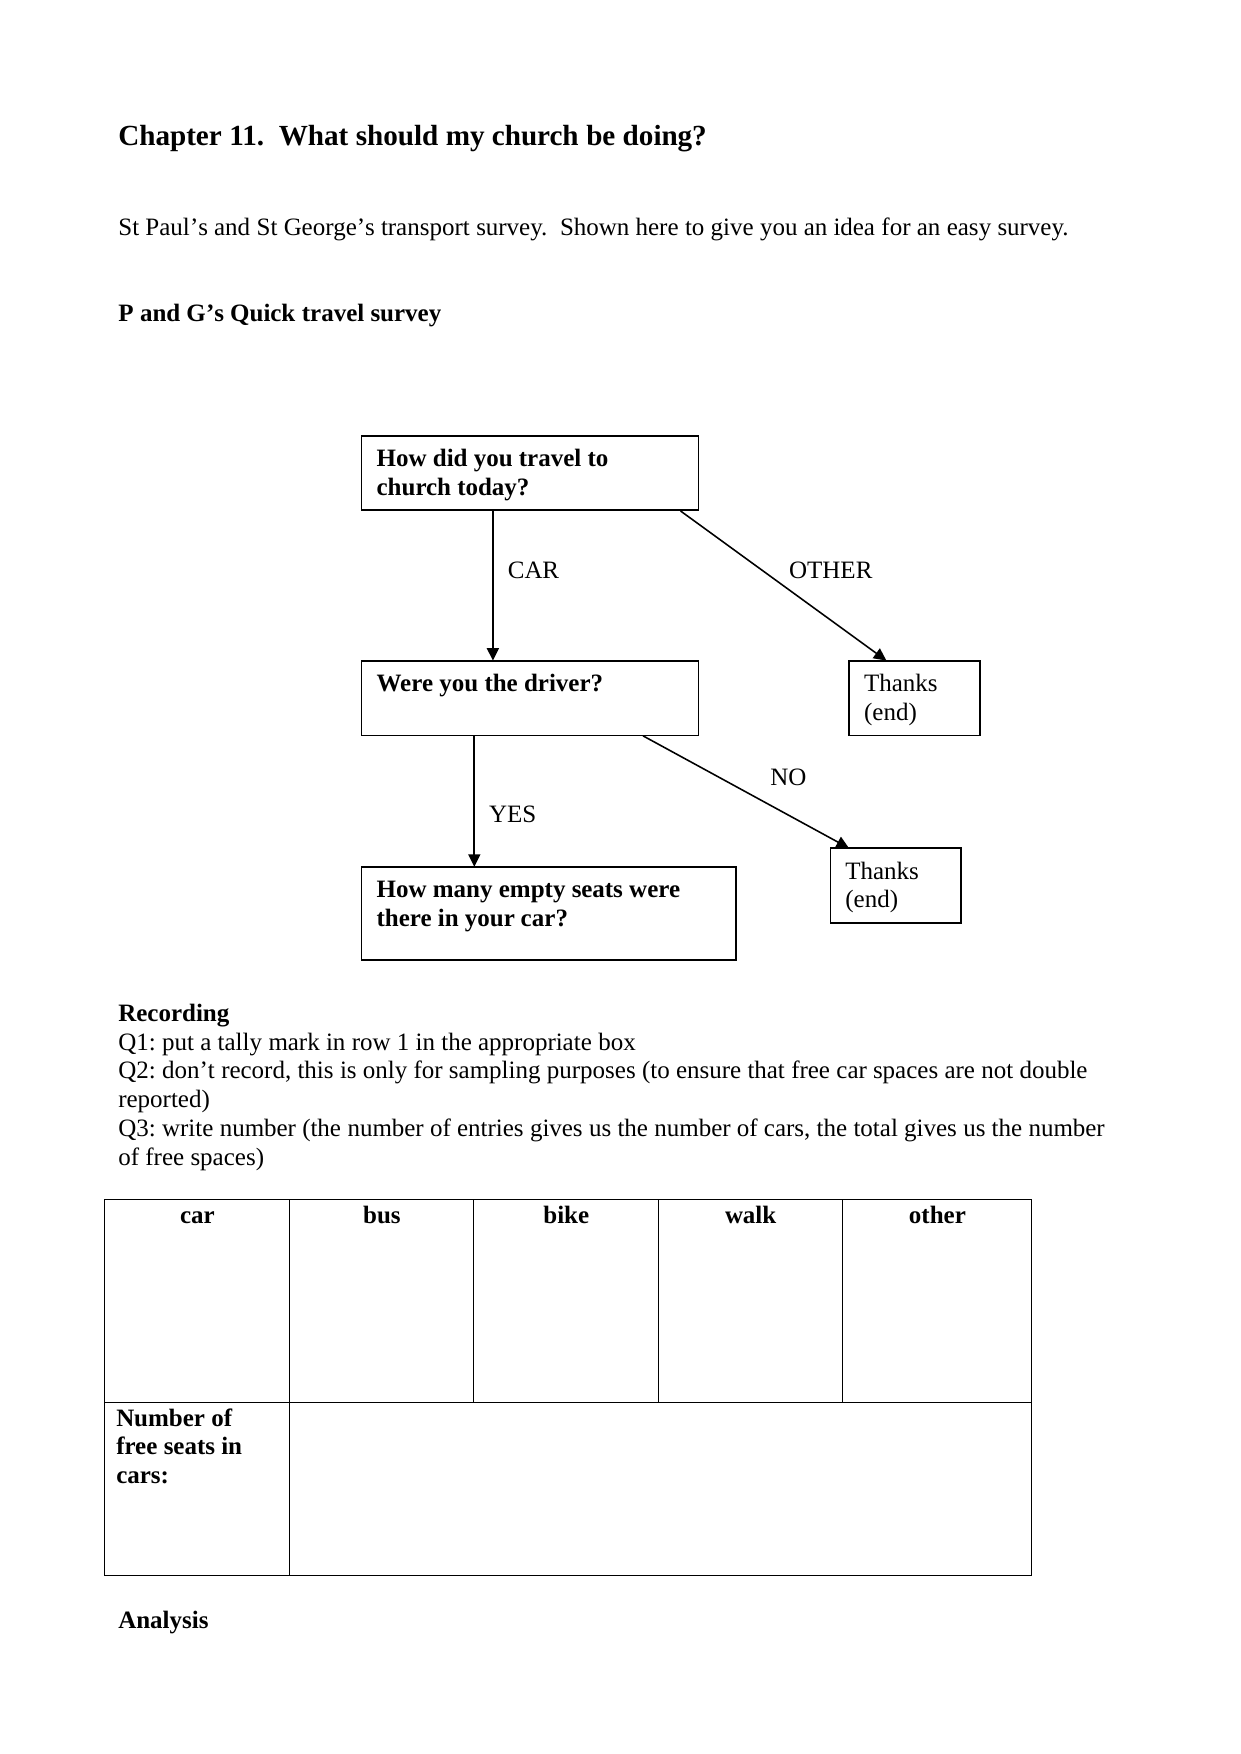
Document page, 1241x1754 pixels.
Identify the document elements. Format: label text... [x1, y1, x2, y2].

table_cell [290, 1403, 1031, 1575]
table_header other [843, 1200, 1031, 1402]
table_header bus [290, 1200, 473, 1402]
table_header bike [474, 1200, 658, 1402]
table_cell Number of free seats in cars: [105, 1403, 289, 1575]
text Q1: put a tally mark in row 1 in the appropriate box [118, 1027, 1122, 1056]
table_header car [105, 1200, 289, 1402]
text Recording [118, 998, 1122, 1027]
list St Paul’s and St George’s transport survey. Shown here to give you an idea for an easy survey. [118, 212, 1122, 240]
list P and G’s Quick travel survey [118, 298, 1122, 327]
table_header walk [659, 1200, 842, 1402]
text Q2: don’t record, this is only for sampling purposes (to ensure that free car spaces are not double reported) [118, 1056, 1122, 1113]
text Analysis [118, 1605, 1122, 1634]
text Q3: write number (the number of entries gives us the number of cars, the total gives us the number of free spaces) [118, 1113, 1122, 1171]
list Chapter 11. What should my church be doing? [118, 118, 1122, 152]
